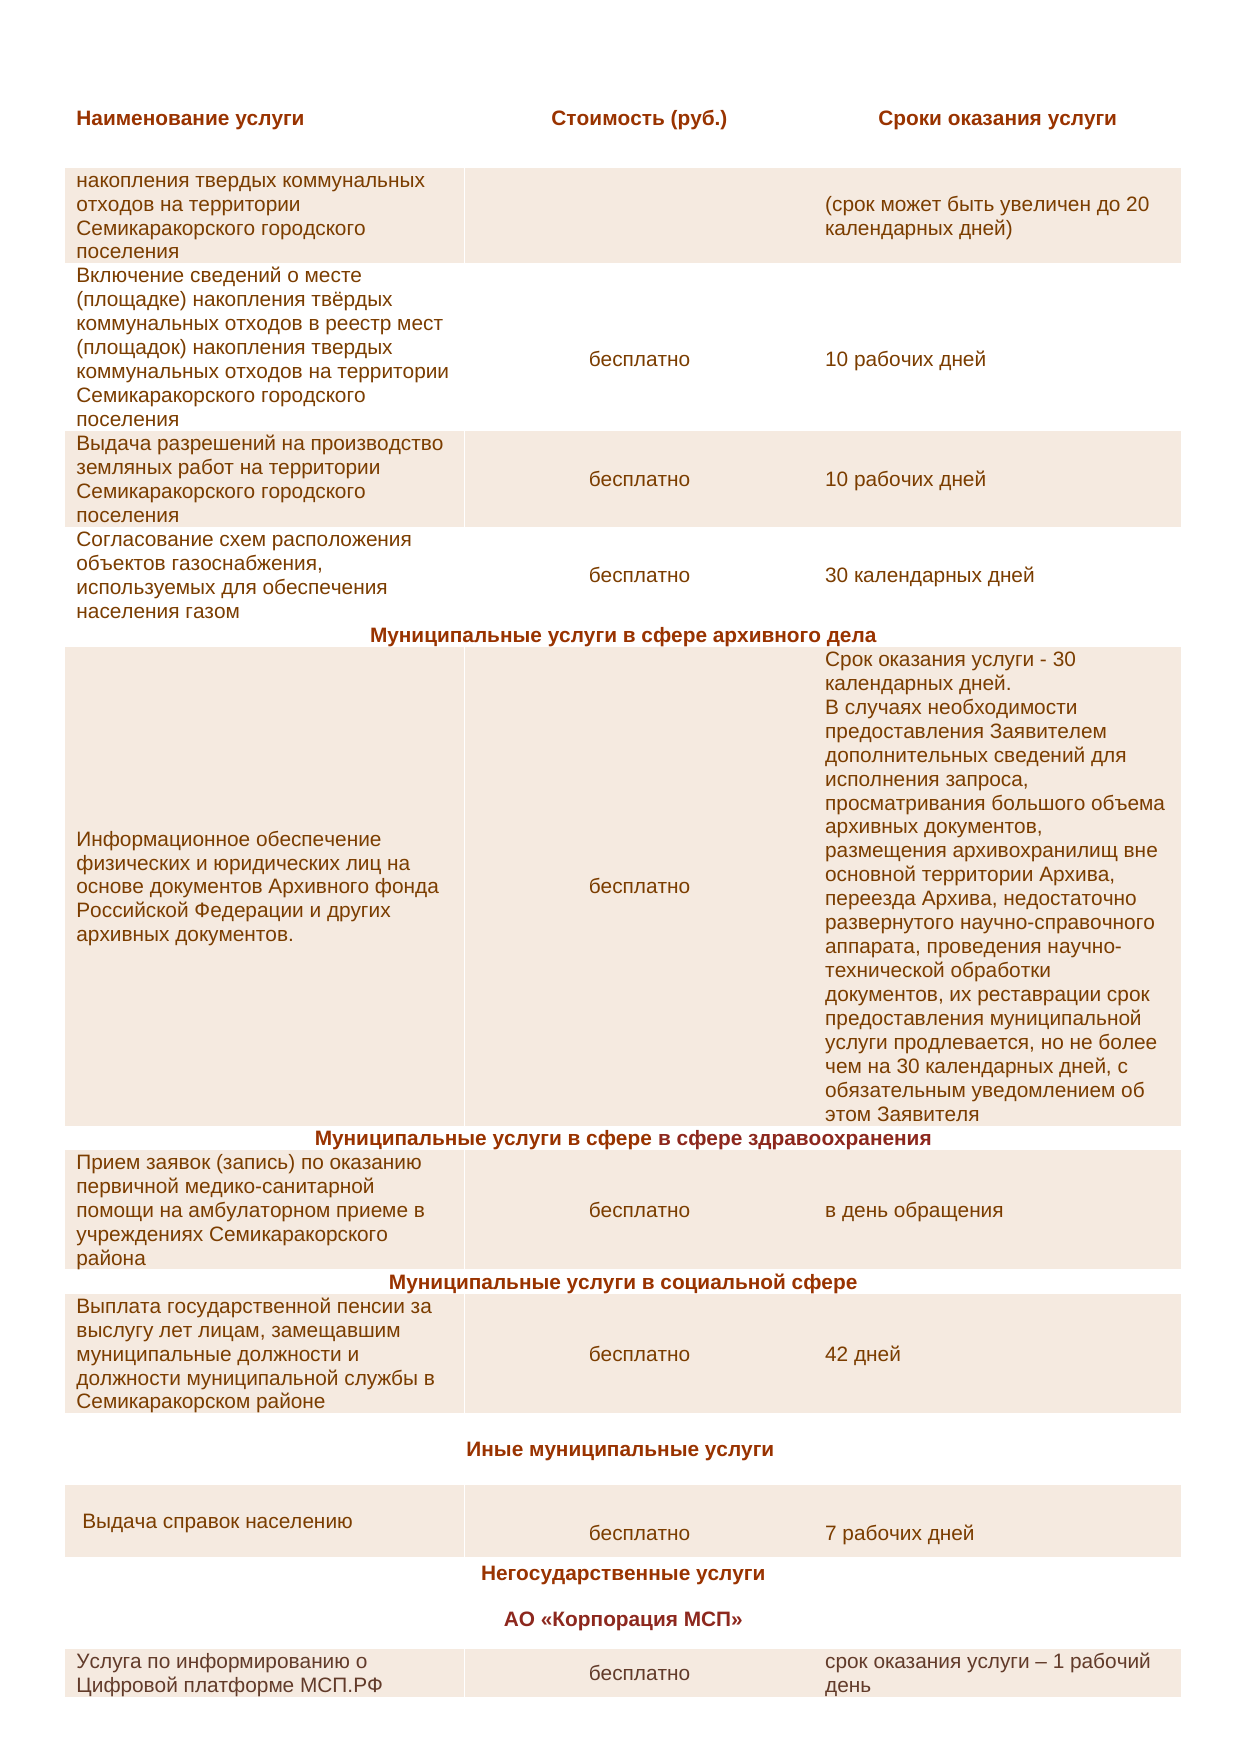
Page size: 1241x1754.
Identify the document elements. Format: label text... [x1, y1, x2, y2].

table_cell Иные муниципальные услуги [65, 1413, 1181, 1485]
table_cell 10 рабочих дней [814, 263, 1181, 431]
table_cell бесплатно [465, 1294, 814, 1413]
table_cell бесплатно [465, 527, 814, 623]
table_cell 30 календарных дней [814, 527, 1181, 623]
table_cell (срок может быть увеличен до 20 календарных дней) [814, 168, 1181, 263]
table_cell бесплатно [465, 1485, 814, 1557]
table_cell [465, 135, 814, 167]
table_cell Муниципальные услуги в сфере в сфере здравоохранения [65, 1126, 1181, 1150]
table_cell 7 рабочих дней [814, 1485, 1181, 1557]
table_cell бесплатно [465, 647, 814, 1126]
table_cell АО «Корпорация МСП» [65, 1589, 1181, 1649]
table_cell [814, 135, 1181, 167]
table_cell Выплата государственной пенсии за выслугу лет лицам, замещавшим муниципальные должности и должности муниципальной службы в Семикаракорском районе [65, 1294, 464, 1413]
table_cell Информационное обеспечение физических и юридических лиц на основе документов Архивного фонда Российской Федерации и других архивных документов. [65, 647, 464, 1126]
table_cell 42 дней [814, 1294, 1181, 1413]
table_cell бесплатно [465, 1150, 814, 1269]
table_cell Срок оказания услуги - 30 календарных дней. В случаях необходимости предоставления Заявителем дополнительных сведений для исполнения запроса, просматривания большого объема архивных документов, размещения архивохранилищ вне основной территории Архива, переезда Архива, недостаточно развернутого научно-справочного аппарата, проведения научно-технической обработки документов, их реставрации срок предоставления муниципальной услуги продлевается, но не более чем на 30 календарных дней, с обязательным уведомлением об этом Заявителя [814, 647, 1181, 1126]
table_cell накопления твердых коммунальных отходов на территории Семикаракорского городского поселения [65, 168, 464, 263]
table_cell 10 рабочих дней [814, 431, 1181, 527]
table_cell Выдача справок населению [65, 1485, 464, 1557]
table_cell Муниципальные услуги в сфере архивного дела [65, 623, 1181, 647]
table_header Сроки оказания услуги [814, 102, 1181, 135]
table_cell [465, 168, 814, 263]
table_header Наименование услуги [65, 102, 464, 135]
table_cell [65, 1697, 1181, 1724]
table_cell срок оказания услуги – 1 рабочий день [814, 1649, 1181, 1697]
table_cell Прием заявок (запись) по оказанию первичной медико-санитарной помощи на амбулаторном приеме в учреждениях Семикаракорского района [65, 1150, 464, 1269]
table_cell Негосударственные услуги [65, 1557, 1181, 1589]
table_cell Муниципальные услуги в социальной сфере [65, 1270, 1181, 1293]
table_cell бесплатно [465, 431, 814, 527]
table_header Стоимость (руб.) [465, 102, 814, 135]
table_cell в день обращения [814, 1150, 1181, 1269]
table_cell [65, 135, 464, 167]
table_cell Согласование схем расположения объектов газоснабжения, используемых для обеспечения населения газом [65, 527, 464, 623]
table_cell Выдача разрешений на производство земляных работ на территории Семикаракорского городского поселения [65, 431, 464, 527]
table_cell Услуга по информированию о Цифровой платформе МСП.РФ [65, 1649, 464, 1697]
table_cell бесплатно [465, 1649, 814, 1697]
table_cell бесплатно [465, 263, 814, 431]
table_cell Включение сведений о месте (площадке) накопления твёрдых коммунальных отходов в реестр мест (площадок) накопления твердых коммунальных отходов на территории Семикаракорского городского поселения [65, 263, 464, 431]
